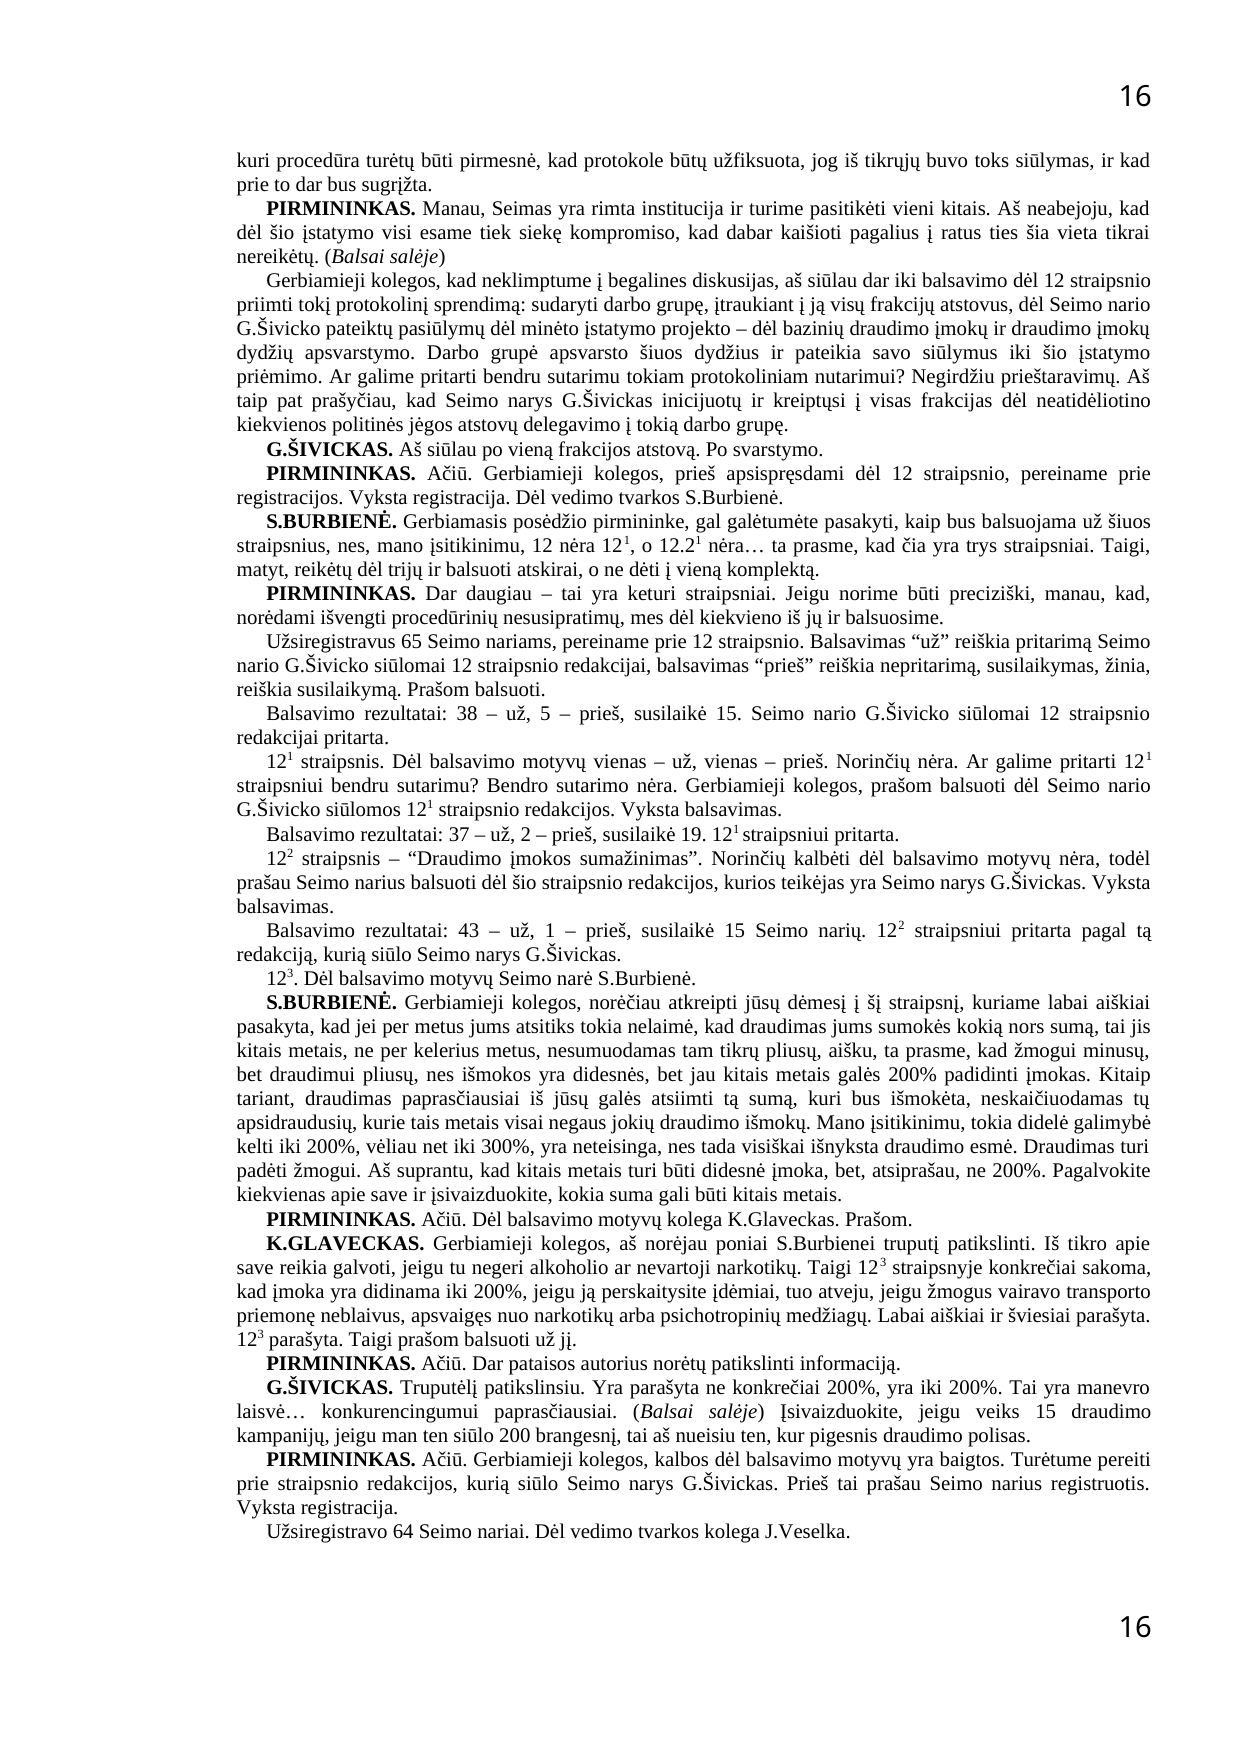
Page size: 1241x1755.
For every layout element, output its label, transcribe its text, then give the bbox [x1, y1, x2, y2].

text kuri procedūra turėtų būti pirmesnė, kad protokole būtų užfiksuota, jog iš tikrųjų buvo toks siūlymas, ir kad prie to dar bus sugrįžta. [236, 148, 1152, 196]
text Balsavimo rezultatai: 38 – už, 5 – prieš, susilaikė 15. Seimo nario G.Šivicko siūlomai 12 straipsnio redakcijai pritarta. [236, 701, 1152, 749]
text K.GLAVECKAS. Gerbiamieji kolegos, aš norėjau poniai S.Burbienei truputį patikslinti. Iš tikro apie save reikia galvoti, jeigu tu negeri alkoholio ar nevartoji narkotikų. Taigi 123 straipsnyje konkrečiai sakoma, kad įmoka yra didinama iki 200%, jeigu ją perskaitysite įdėmiai, tuo atveju, jeigu žmogus vairavo transporto priemonę neblaivus, apsvaigęs nuo narkotikų arba psichotropinių medžiagų. Labai aiškiai ir šviesiai parašyta. 123 parašyta. Taigi prašom balsuoti už jį. [236, 1231, 1152, 1351]
text PIRMININKAS. Ačiū. Gerbiamieji kolegos, prieš apsispręsdami dėl 12 straipsnio, pereiname prie registracijos. Vyksta registracija. Dėl vedimo tvarkos S.Burbienė. [236, 461, 1152, 509]
text 122 straipsnis – “Draudimo įmokos sumažinimas”. Norinčių kalbėti dėl balsavimo motyvų nėra, todėl prašau Seimo narius balsuoti dėl šio straipsnio redakcijos, kurios teikėjas yra Seimo narys G.Šivickas. Vyksta balsavimas. [236, 846, 1152, 918]
text Balsavimo rezultatai: 37 – už, 2 – prieš, susilaikė 19. 121 straipsniui pritarta. [236, 821, 1152, 846]
text 121 straipsnis. Dėl balsavimo motyvų vienas – už, vienas – prieš. Norinčių nėra. Ar galime pritarti 121 straipsniui bendru sutarimu? Bendro sutarimo nėra. Gerbiamieji kolegos, prašom balsuoti dėl Seimo nario G.Šivicko siūlomos 121 straipsnio redakcijos. Vyksta balsavimas. [236, 749, 1152, 821]
text PIRMININKAS. Ačiū. Gerbiamieji kolegos, kalbos dėl balsavimo motyvų yra baigtos. Turėtume pereiti prie straipsnio redakcijos, kurią siūlo Seimo narys G.Šivickas. Prieš tai prašau Seimo narius registruotis. Vyksta registracija. [236, 1447, 1152, 1519]
text PIRMININKAS. Dar daugiau – tai yra keturi straipsniai. Jeigu norime būti preciziški, manau, kad, norėdami išvengti procedūrinių nesusipratimų, mes dėl kiekvieno iš jų ir balsuosime. [236, 581, 1152, 629]
text S.BURBIENĖ. Gerbiamieji kolegos, norėčiau atkreipti jūsų dėmesį į šį straipsnį, kuriame labai aiškiai pasakyta, kad jei per metus jums atsitiks tokia nelaimė, kad draudimas jums sumokės kokią nors sumą, tai jis kitais metais, ne per kelerius metus, nesumuodamas tam tikrų pliusų, aišku, ta prasme, kad žmogui minusų, bet draudimui pliusų, nes išmokos yra didesnės, bet jau kitais metais galės 200% padidinti įmokas. Kitaip tariant, draudimas paprasčiausiai iš jūsų galės atsiimti tą sumą, kuri bus išmokėta, neskaičiuodamas tų apsidraudusių, kurie tais metais visai negaus jokių draudimo išmokų. Mano įsitikinimu, tokia didelė galimybė kelti iki 200%, vėliau net iki 300%, yra neteisinga, nes tada visiškai išnyksta draudimo esmė. Draudimas turi padėti žmogui. Aš suprantu, kad kitais metais turi būti didesnė įmoka, bet, atsiprašau, ne 200%. Pagalvokite kiekvienas apie save ir įsivaizduokite, kokia suma gali būti kitais metais. [236, 990, 1152, 1206]
text PIRMININKAS. Manau, Seimas yra rimta institucija ir turime pasitikėti vieni kitais. Aš neabejoju, kad dėl šio įstatymo visi esame tiek siekę kompromiso, kad dabar kaišioti pagalius į ratus ties šia vieta tikrai nereikėtų. (Balsai salėje) [236, 196, 1152, 268]
text Gerbiamieji kolegos, kad neklimptume į begalines diskusijas, aš siūlau dar iki balsavimo dėl 12 straipsnio priimti tokį protokolinį sprendimą: sudaryti darbo grupę, įtraukiant į ją visų frakcijų atstovus, dėl Seimo nario G.Šivicko pateiktų pasiūlymų dėl minėto įstatymo projekto – dėl bazinių draudimo įmokų ir draudimo įmokų dydžių apsvarstymo. Darbo grupė apsvarsto šiuos dydžius ir pateikia savo siūlymus iki šio įstatymo priėmimo. Ar galime pritarti bendru sutarimu tokiam protokoliniam nutarimui? Negirdžiu prieštaravimų. Aš taip pat prašyčiau, kad Seimo narys G.Šivickas inicijuotų ir kreiptųsi į visas frakcijas dėl neatidėliotino kiekvienos politinės jėgos atstovų delegavimo į tokią darbo grupę. [236, 268, 1152, 436]
text PIRMININKAS. Ačiū. Dėl balsavimo motyvų kolega K.Glaveckas. Prašom. [236, 1206, 1152, 1231]
text Užsiregistravo 64 Seimo nariai. Dėl vedimo tvarkos kolega J.Veselka. [236, 1519, 1152, 1543]
text S.BURBIENĖ. Gerbiamasis posėdžio pirmininke, gal galėtumėte pasakyti, kaip bus balsuojama už šiuos straipsnius, nes, mano įsitikinimu, 12 nėra 121, o 12.21 nėra… ta prasme, kad čia yra trys straipsniai. Taigi, matyt, reikėtų dėl trijų ir balsuoti atskirai, o ne dėti į vieną komplektą. [236, 509, 1152, 581]
text G.ŠIVICKAS. Aš siūlau po vieną frakcijos atstovą. Po svarstymo. [236, 436, 1152, 461]
text G.ŠIVICKAS. Truputėlį patikslinsiu. Yra parašyta ne konkrečiai 200%, yra iki 200%. Tai yra manevro laisvė… konkurencingumui paprasčiausiai. (Balsai salėje) Įsivaizduokite, jeigu veiks 15 draudimo kampanijų, jeigu man ten siūlo 200 brangesnį, tai aš nueisiu ten, kur pigesnis draudimo polisas. [236, 1375, 1152, 1447]
text Užsiregistravus 65 Seimo nariams, pereiname prie 12 straipsnio. Balsavimas “už” reiškia pritarimą Seimo nario G.Šivicko siūlomai 12 straipsnio redakcijai, balsavimas “prieš” reiškia nepritarimą, susilaikymas, žinia, reiškia susilaikymą. Prašom balsuoti. [236, 629, 1152, 701]
text 123. Dėl balsavimo motyvų Seimo narė S.Burbienė. [236, 966, 1152, 990]
text Balsavimo rezultatai: 43 – už, 1 – prieš, susilaikė 15 Seimo narių. 122 straipsniui pritarta pagal tą redakciją, kurią siūlo Seimo narys G.Šivickas. [236, 918, 1152, 966]
text PIRMININKAS. Ačiū. Dar pataisos autorius norėtų patikslinti informaciją. [236, 1351, 1152, 1375]
